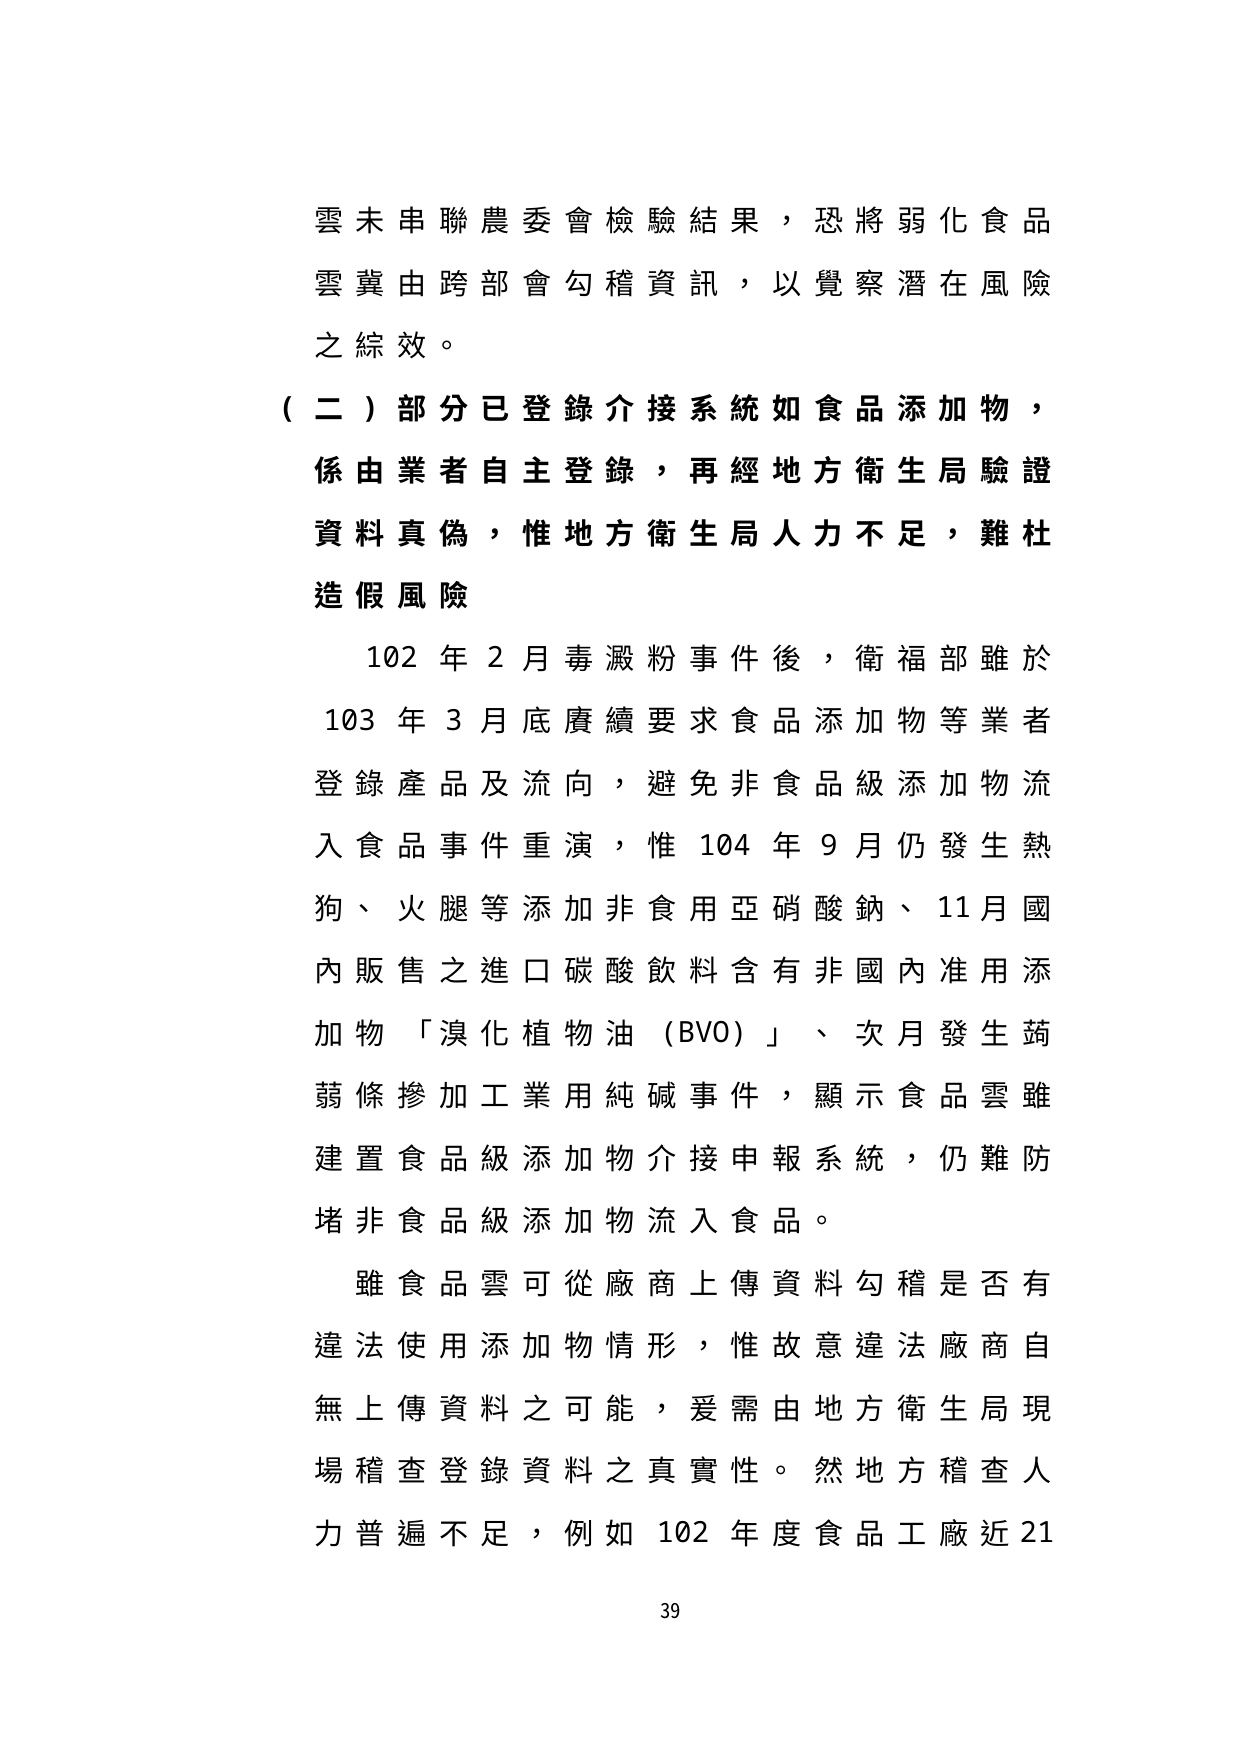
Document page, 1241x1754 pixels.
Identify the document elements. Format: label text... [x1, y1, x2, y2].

text 102年2月毒澱粉事件後，衛福部雖於103年3月底賡續要求食品添加物等業者登錄產品及流向，避免非食品級添加物流入食品事件重演，惟104年9月仍發生熱狗、火腿等添加非食用亞硝酸鈉、11月國內販售之進口碳酸飲料含有非國內准用添加物「溴化植物油(BVO)」、次月發生蒟蒻條摻加工業用純碱事件，顯示食品雲雖建置食品級添加物介接申報系統，仍難防堵非食品級添加物流入食品。 [271, 615, 1058, 1240]
text (二)部分已登錄介接系統如食品添加物，係由業者自主登錄，再經地方衛生局驗證資料真偽，惟地方衛生局人力不足，難杜造假風險 [242, 365, 1058, 615]
text 雲未串聯農委會檢驗結果，恐將弱化食品雲冀由跨部會勾稽資訊，以覺察潛在風險之綜效。 [271, 177, 1058, 365]
text 雖食品雲可從廠商上傳資料勾稽是否有違法使用添加物情形，惟故意違法廠商自無上傳資料之可能，爰需由地方衛生局現場稽查登錄資料之真實性。然地方稽查人力普遍不足，例如102年度食品工廠近21萬8,170項產品、地方稽查人員僅409位，平均每人需稽查533項產品，倘每項產品每年稽查1次，則稽查人員平均每天須稽查2項產品，在另有稽查業務情形下，實難以負荷，況104年底已超過30萬家業者登錄(強制及自願)，更加劇稽查人員負擔。對此，學者亦警告，各地衛生局欠缺時間、人力追蹤登錄資料真偽，開放業者自主管理，形同食安後門洞開。 [271, 1240, 1058, 1552]
